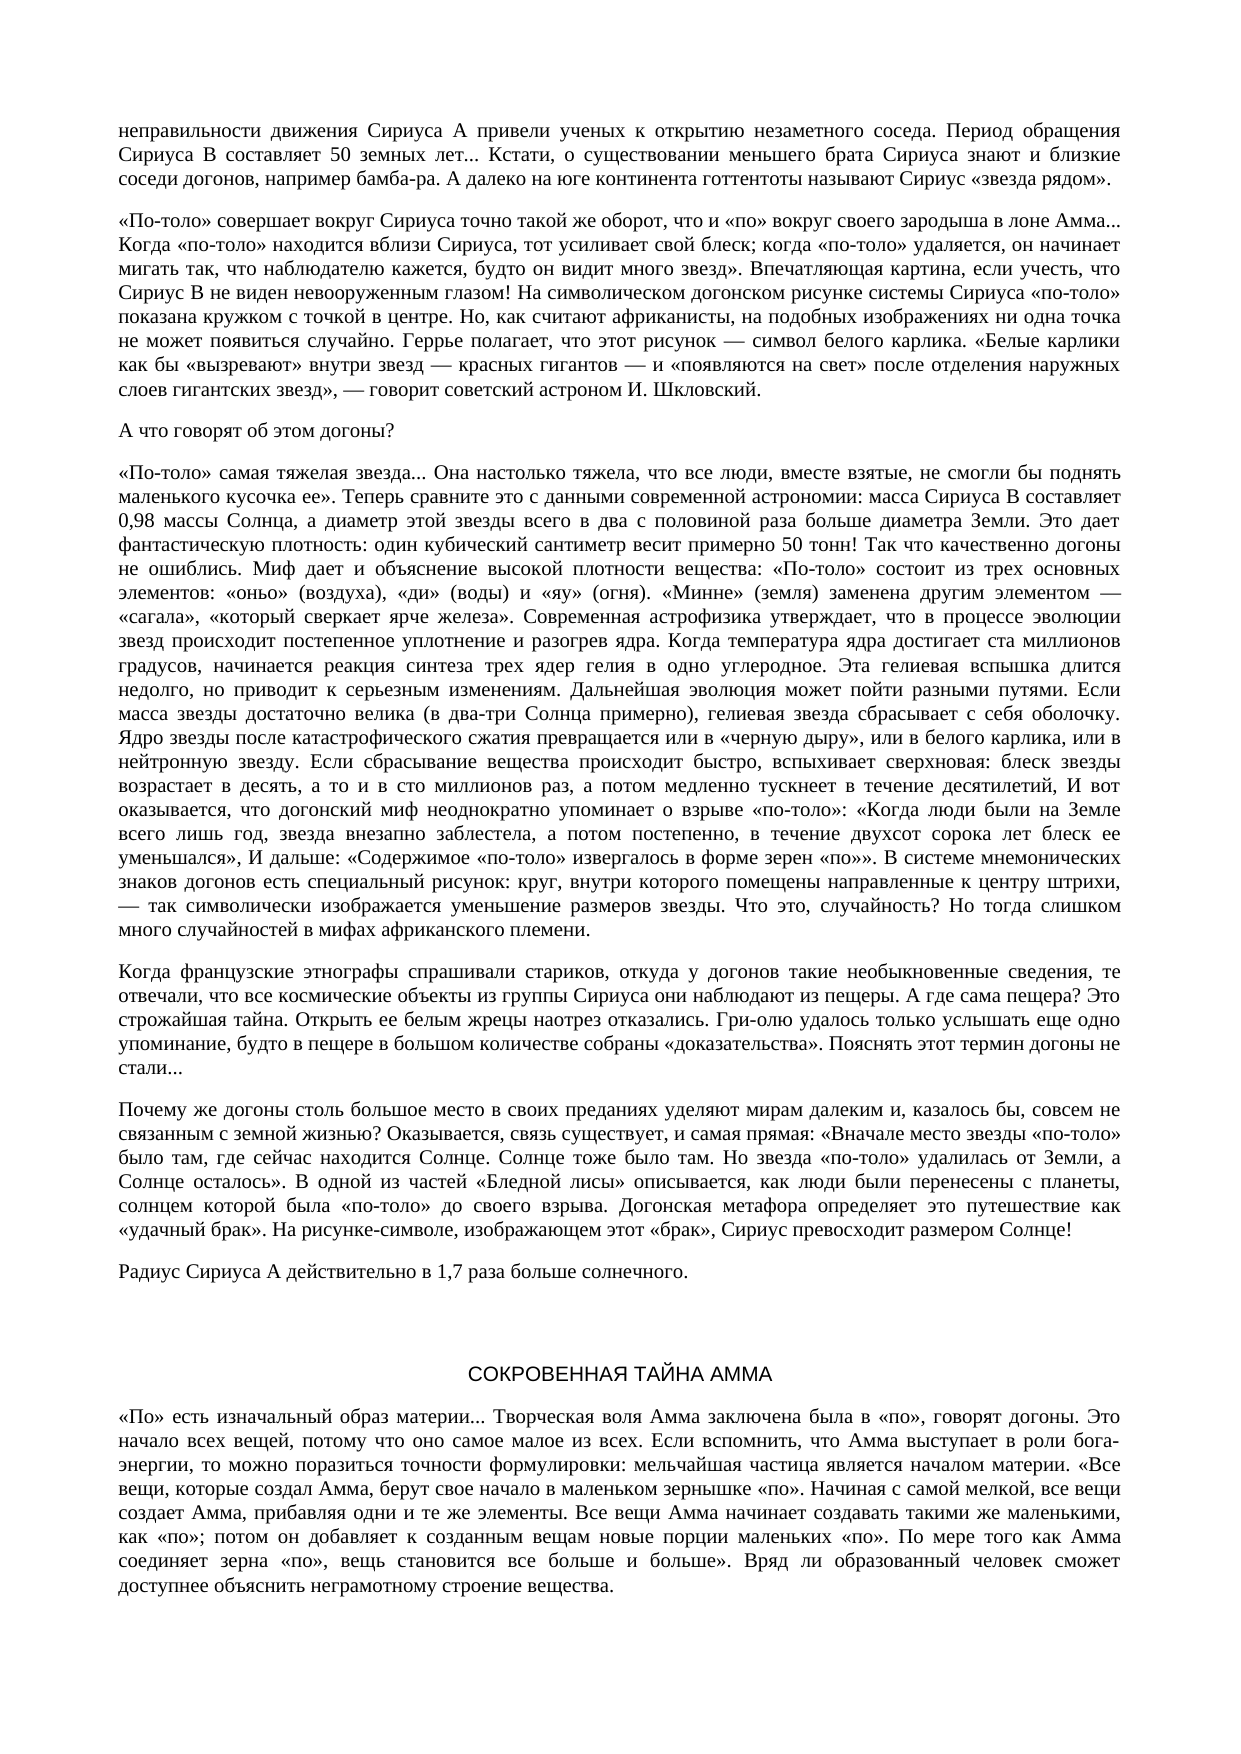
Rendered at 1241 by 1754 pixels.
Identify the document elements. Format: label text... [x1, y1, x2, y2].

subtitle СОКРОВЕННАЯ ТАЙНА АММА [118, 1362, 1122, 1386]
text «По-толо» самая тяжелая звезда... Она настолько тяжела, что все люди, вместе взятые, не смогли бы поднять маленького кусочка ее». Теперь сравните это с данными современной астрономии: масса Сириуса В составляет 0,98 массы Солнца, а диаметр этой звезды всего в два с половиной раза больше диаметра Земли. Это дает фантастическую плотность: один кубический сантиметр весит примерно 50 тонн! Так что качественно догоны не ошиблись. Миф дает и объяснение высокой плотности вещества: «По-толо» состоит из трех основных элементов: «оньо» (воздуха), «ди» (воды) и «яу» (огня). «Минне» (земля) заменена другим элементом — «сагала», «который сверкает ярче железа». Современная астрофизика утверждает, что в процессе эволюции звезд происходит постепенное уплотнение и разогрев ядра. Когда температура ядра достигает ста миллионов градусов, начинается реакция синтеза трех ядер гелия в одно углеродное. Эта гелиевая вспышка длится недолго, но приводит к серьезным изменениям. Дальнейшая эволюция может пойти разными путями. Если масса звезды достаточно велика (в два-три Солнца примерно), гелиевая звезда сбрасывает с себя оболочку. Ядро звезды после катастрофического сжатия превращается или в «черную дыру», или в белого карлика, или в нейтронную звезду. Если сбрасывание вещества происходит быстро, вспыхивает сверхновая: блеск звезды возрастает в десять, а то и в сто миллионов раз, а потом медленно тускнеет в течение десятилетий, И вот оказывается, что догонский миф неоднократно упоминает о взрыве «по-толо»: «Когда люди были на Земле всего лишь год, звезда внезапно заблестела, а потом постепенно, в течение двухсот сорока лет блеск ее уменьшался», И дальше: «Содержимое «по-толо» извергалось в форме зерен «по»». В системе мнемонических знаков догонов есть специальный рисунок: круг, внутри которого помещены направленные к центру штрихи, — так символически изображается уменьшение размеров звезды. Что это, случайность? Но тогда слишком много случайностей в мифах африканского племени. [118, 460, 1122, 941]
text А что говорят об этом догоны? [118, 418, 1122, 442]
text Радиус Сириуса А действительно в 1,7 раза больше солнечного. [118, 1259, 1122, 1283]
text «По-толо» совершает вокруг Сириуса точно такой же оборот, что и «по» вокруг своего зародыша в лоне Амма... Когда «по-толо» находится вблизи Сириуса, тот усиливает свой блеск; когда «по-толо» удаляется, он начинает мигать так, что наблюдателю кажется, будто он видит много звезд». Впечатляющая картина, если учесть, что Сириус В не виден невооруженным глазом! На символическом догонском рисунке системы Сириуса «по-толо» показана кружком с точкой в центре. Но, как считают африканисты, на подобных изображениях ни одна точка не может появиться случайно. Геррье полагает, что этот рисунок — символ белого карлика. «Белые карлики как бы «вызревают» внутри звезд — красных гигантов — и «появляются на свет» после отделения наружных слоев гигантских звезд», — говорит советский астроном И. Шкловский. [118, 208, 1122, 401]
text «По» есть изначальный образ материи... Творческая воля Амма заключена была в «по», говорят догоны. Это начало всех вещей, потому что оно самое малое из всех. Если вспомнить, что Амма выступает в роли бога-энергии, то можно поразиться точности формулировки: мельчайшая частица является началом материи. «Все вещи, которые создал Амма, берут свое начало в маленьком зернышке «по». Начиная с самой мелкой, все вещи создает Амма, прибавляя одни и те же элементы. Все вещи Амма начинает создавать такими же маленькими, как «по»; потом он добавляет к созданным вещам новые порции маленьких «по». По мере того как Амма соединяет зерна «по», вещь становится все больше и больше». Вряд ли образованный человек сможет доступнее объяснить неграмотному строение вещества. [118, 1404, 1122, 1597]
text Почему же догоны столь большое место в своих преданиях уделяют мирам далеким и, казалось бы, совсем не связанным с земной жизнью? Оказывается, связь существует, и самая прямая: «Вначале место звезды «по-толо» было там, где сейчас находится Солнце. Солнце тоже было там. Но звезда «по-толо» удалилась от Земли, а Солнце осталось». В одной из частей «Бледной лисы» описывается, как люди были перенесены с планеты, солнцем которой была «по-толо» до своего взрыва. Догонская метафора определяет это путешествие как «удачный брак». На рисунке-символе, изображающем этот «брак», Сириус превосходит размером Солнце! [118, 1097, 1122, 1241]
text Когда французские этнографы спрашивали стариков, откуда у догонов такие необыкновенные сведения, те отвечали, что все космические объекты из группы Сириуса они наблюдают из пещеры. А где сама пещера? Это строжайшая тайна. Открыть ее белым жрецы наотрез отказались. Гри-олю удалось только услышать еще одно упоминание, будто в пещере в большом количестве собраны «доказательства». Пояснять этот термин догоны не стали... [118, 959, 1122, 1079]
text неправильности движения Сириуса А привели ученых к открытию незаметного соседа. Период обращения Сириуса В составляет 50 земных лет... Кстати, о существовании меньшего брата Сириуса знают и близкие соседи догонов, например бамба-ра. А далеко на юге континента готтентоты называют Сириус «звезда рядом». [118, 118, 1122, 190]
